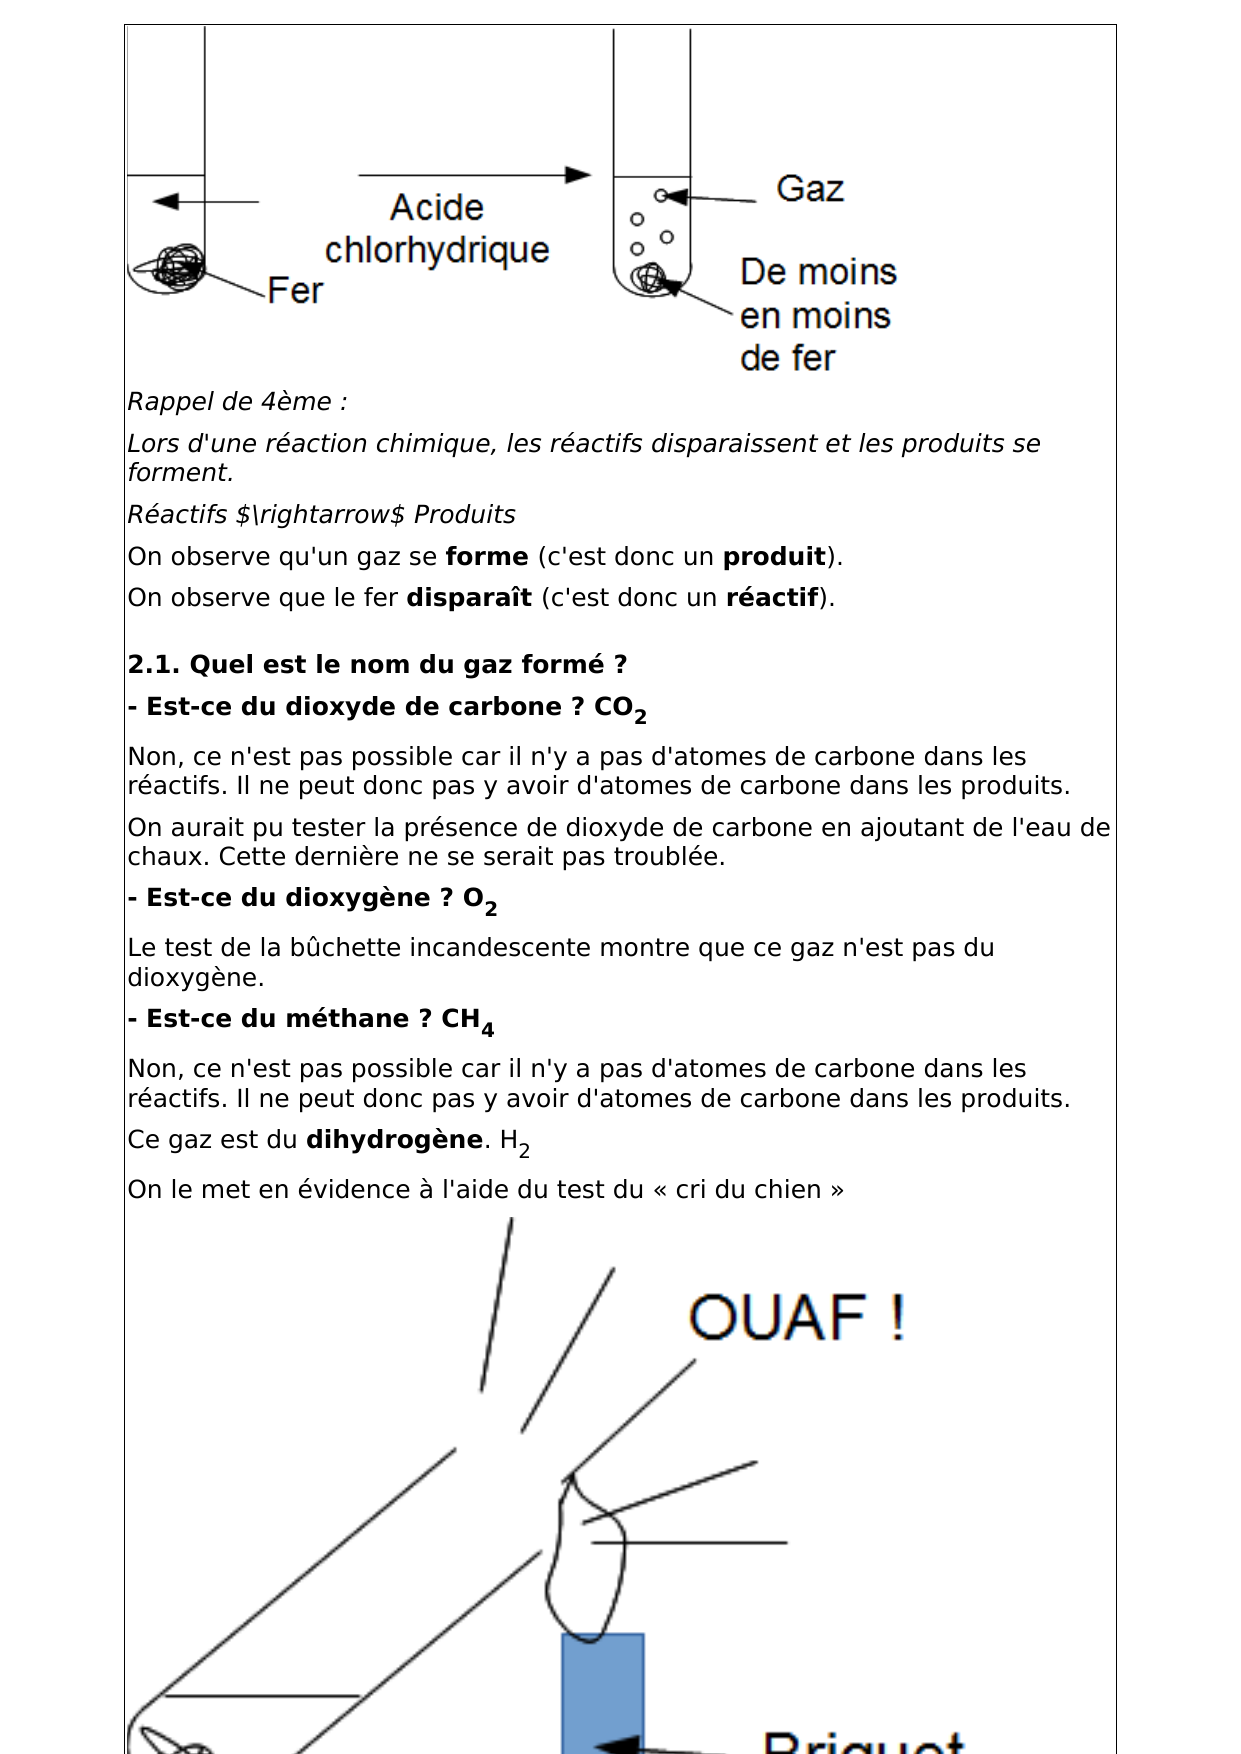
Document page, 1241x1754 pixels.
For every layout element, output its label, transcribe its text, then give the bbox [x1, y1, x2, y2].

table_header Rappel de 4ème : Lors d'une réaction chimique, les réactifs disparaissent et les produits se forment. Réactifs $\rightarrow$ Produits On observe qu'un gaz se forme (c'est donc un produit). On observe que le fer disparaît (c'est donc un réactif). 2.1. Quel est le nom du gaz formé ? - Est-ce du dioxyde de carbone ? CO2 Non, ce n'est pas possible car il n'y a pas d'atomes de carbone dans les réactifs. Il ne peut donc pas y avoir d'atomes de carbone dans les produits. On aurait pu tester la présence de dioxyde de carbone en ajoutant de l'eau de chaux. Cette dernière ne se serait pas troublée. - Est-ce du dioxygène ? O2 Le test de la bûchette incandescente montre que ce gaz n'est pas du dioxygène. - Est-ce du méthane ? CH4 Non, ce n'est pas possible car il n'y a pas d'atomes de carbone dans les réactifs. Il ne peut donc pas y avoir d'atomes de carbone dans les produits. Ce gaz est du dihydrogène. H2 On le met en évidence à l'aide du test du « cri du chien » 2.2. Où est passé le fer ? Le fer se dissous dans l'acide chlorhydrique. Il se transforme en ion. Quel ions ? Fe2+ ou Fe3+ ? Après dilution, on rajoute quelques gouttes de soude. On obtient un précipité vert qui montre que l'ion fer II s'est formé. 2.3. Les ions hydrogènes. Si on mesure le pH, on observe que le pH augmente. On en déduit que le nombre d'ion hydrogène diminue. C'est donc un réactif. 2.4. Les ions chlorures Le test au nitrate d'argent montre que les ions chlorures sont présents avant et après la réaction chimique. Ils n'interviennent pas dans la réaction chimique. Bilan : fer + acide chlorhydrique $\rightarrow$ dihydrogène + chlorure de fer II réactifs produits Le fer réagit avec l'acide chlorhydrique pour former du dihydrogène et du chlorure de fer II. [125, 25, 1116, 1754]
picture [127, 26, 917, 388]
picture [127, 1217, 1114, 1754]
